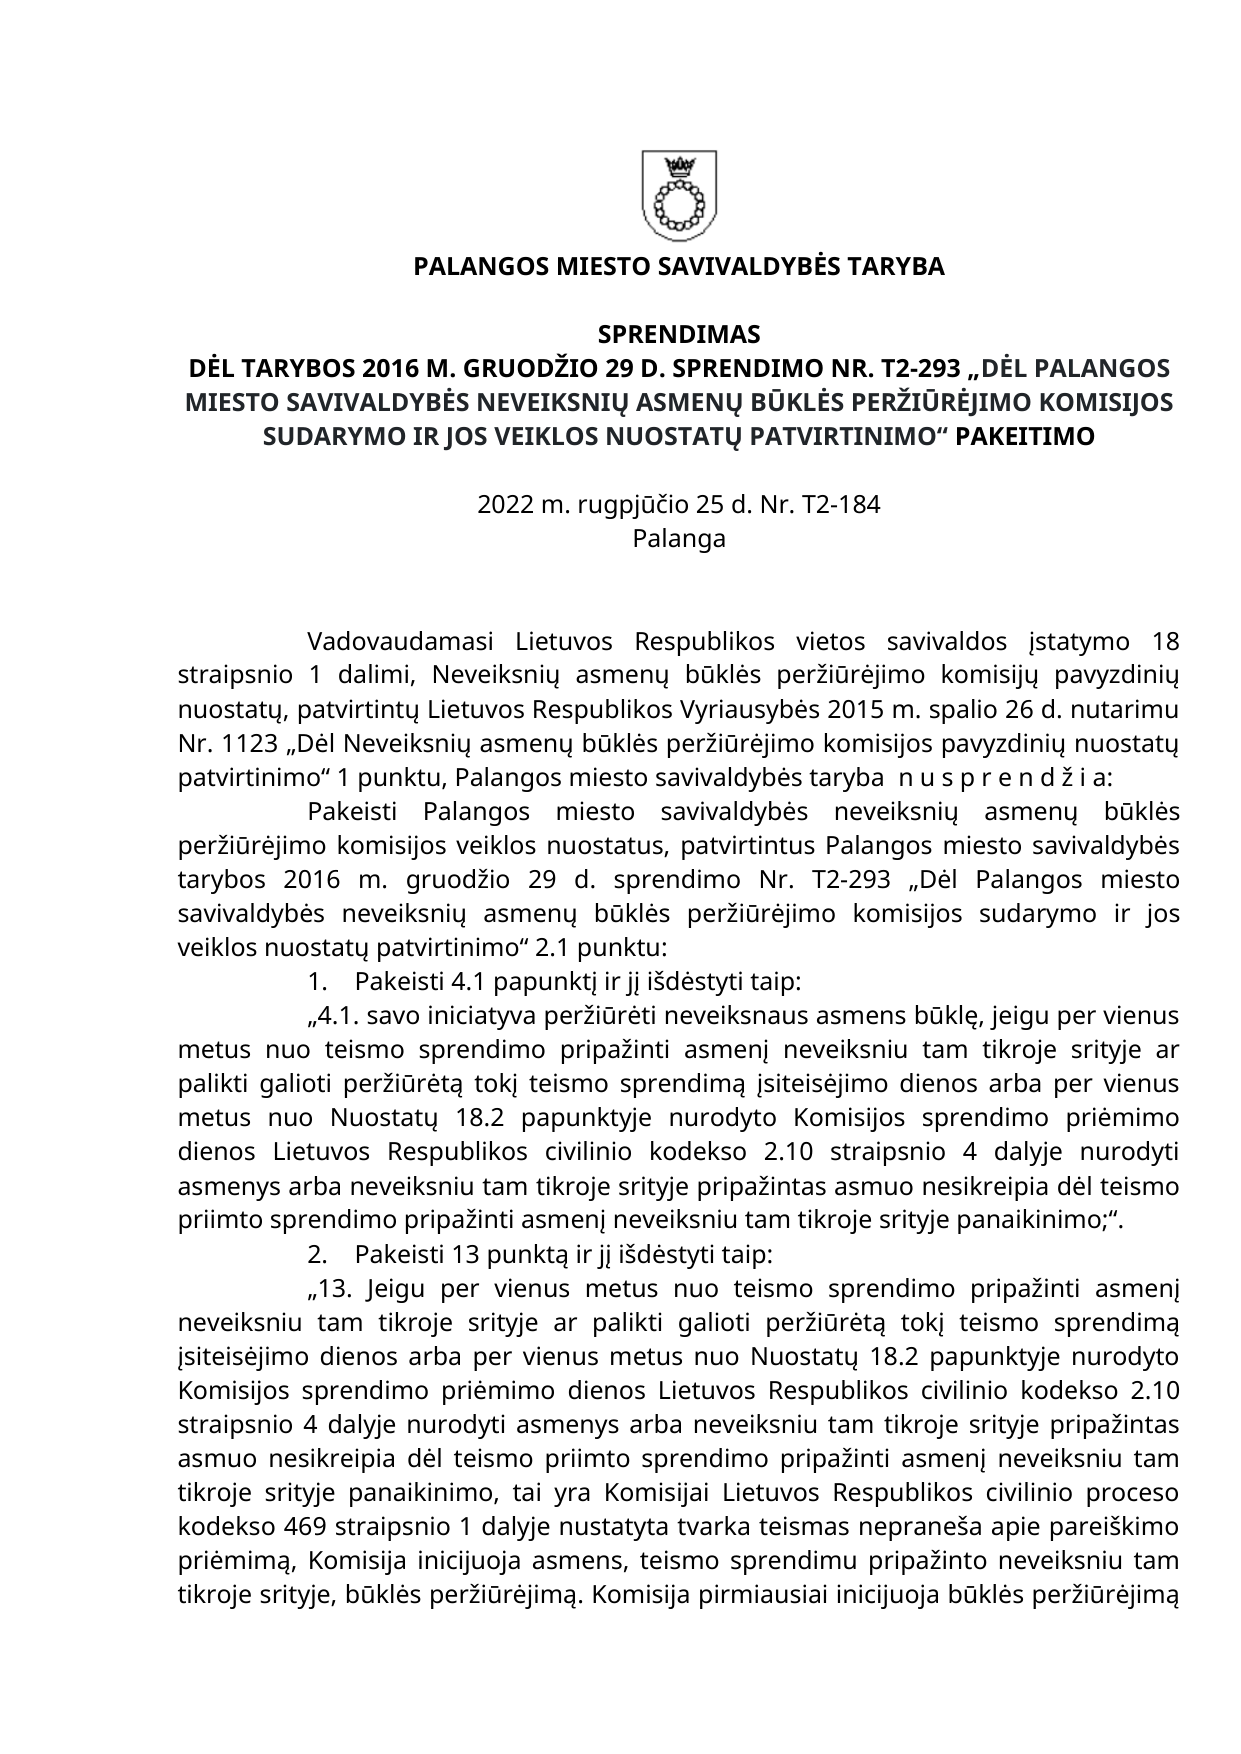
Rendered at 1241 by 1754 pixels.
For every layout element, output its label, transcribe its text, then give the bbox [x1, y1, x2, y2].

text SPRENDIMAS [177, 317, 1181, 351]
text „13. Jeigu per vienus metus nuo teismo sprendimo pripažinti asmenį neveiksniu tam tikroje srityje ar palikti galioti peržiūrėtą tokį teismo sprendimą įsiteisėjimo dienos arba per vienus metus nuo Nuostatų 18.2 papunktyje nurodyto Komisijos sprendimo priėmimo dienos Lietuvos Respublikos civilinio kodekso 2.10 straipsnio 4 dalyje nurodyti asmenys arba neveiksniu tam tikroje srityje pripažintas asmuo nesikreipia dėl teismo priimto sprendimo pripažinti asmenį neveiksniu tam tikroje srityje panaikinimo, tai yra Komisijai Lietuvos Respublikos civilinio proceso kodekso 469 straipsnio 1 dalyje nustatyta tvarka teismas nepraneša apie pareiškimo priėmimą, Komisija inicijuoja asmens, teismo sprendimu pripažinto neveiksniu tam tikroje srityje, būklės peržiūrėjimą. Komisija pirmiausiai inicijuoja būklės peržiūrėjimą [177, 1270, 1181, 1611]
text Vadovaudamasi Lietuvos Respublikos vietos savivaldos įstatymo 18 straipsnio 1 dalimi, Neveiksnių asmenų būklės peržiūrėjimo komisijų pavyzdinių nuostatų, patvirtintų Lietuvos Respublikos Vyriausybės 2015 m. spalio 26 d. nutarimu Nr. 1123 „Dėl Neveiksnių asmenų būklės peržiūrėjimo komisijos pavyzdinių nuostatų patvirtinimo“ 1 punktu, Palangos miesto savivaldybės taryba nusprendžia: [177, 623, 1181, 793]
text PALANGOS MIESTO SAVIVALDYBĖS TARYBA [177, 248, 1181, 282]
text Palanga [177, 521, 1181, 555]
text „4.1. savo iniciatyva peržiūrėti neveiksnaus asmens būklę, jeigu per vienus metus nuo teismo sprendimo pripažinti asmenį neveiksniu tam tikroje srityje ar palikti galioti peržiūrėtą tokį teismo sprendimą įsiteisėjimo dienos arba per vienus metus nuo Nuostatų 18.2 papunktyje nurodyto Komisijos sprendimo priėmimo dienos Lietuvos Respublikos civilinio kodekso 2.10 straipsnio 4 dalyje nurodyti asmenys arba neveiksniu tam tikroje srityje pripažintas asmuo nesikreipia dėl teismo priimto sprendimo pripažinti asmenį neveiksniu tam tikroje srityje panaikinimo;“. [177, 998, 1181, 1236]
text 2022 m. rugpjūčio 25 d. Nr. T2-184 [177, 487, 1181, 521]
text 1. Pakeisti 4.1 papunktį ir jį išdėstyti taip: [177, 964, 1181, 998]
text DĖL TARYBOS 2016 M. GRUODŽIO 29 D. SPRENDIMO NR. T2-293 „DĖL PALANGOS MIESTO SAVIVALDYBĖS NEVEIKSNIŲ ASMENŲ BŪKLĖS PERŽIŪRĖJIMO KOMISIJOS SUDARYMO IR JOS VEIKLOS NUOSTATŲ PATVIRTINIMO“ PAKEITIMO [177, 351, 1181, 453]
text 2. Pakeisti 13 punktą ir jį išdėstyti taip: [177, 1236, 1181, 1270]
text Pakeisti Palangos miesto savivaldybės neveiksnių asmenų būklės peržiūrėjimo komisijos veiklos nuostatus, patvirtintus Palangos miesto savivaldybės tarybos 2016 m. gruodžio 29 d. sprendimo Nr. T2-293 „Dėl Palangos miesto savivaldybės neveiksnių asmenų būklės peržiūrėjimo komisijos sudarymo ir jos veiklos nuostatų patvirtinimo“ 2.1 punktu: [177, 793, 1181, 964]
